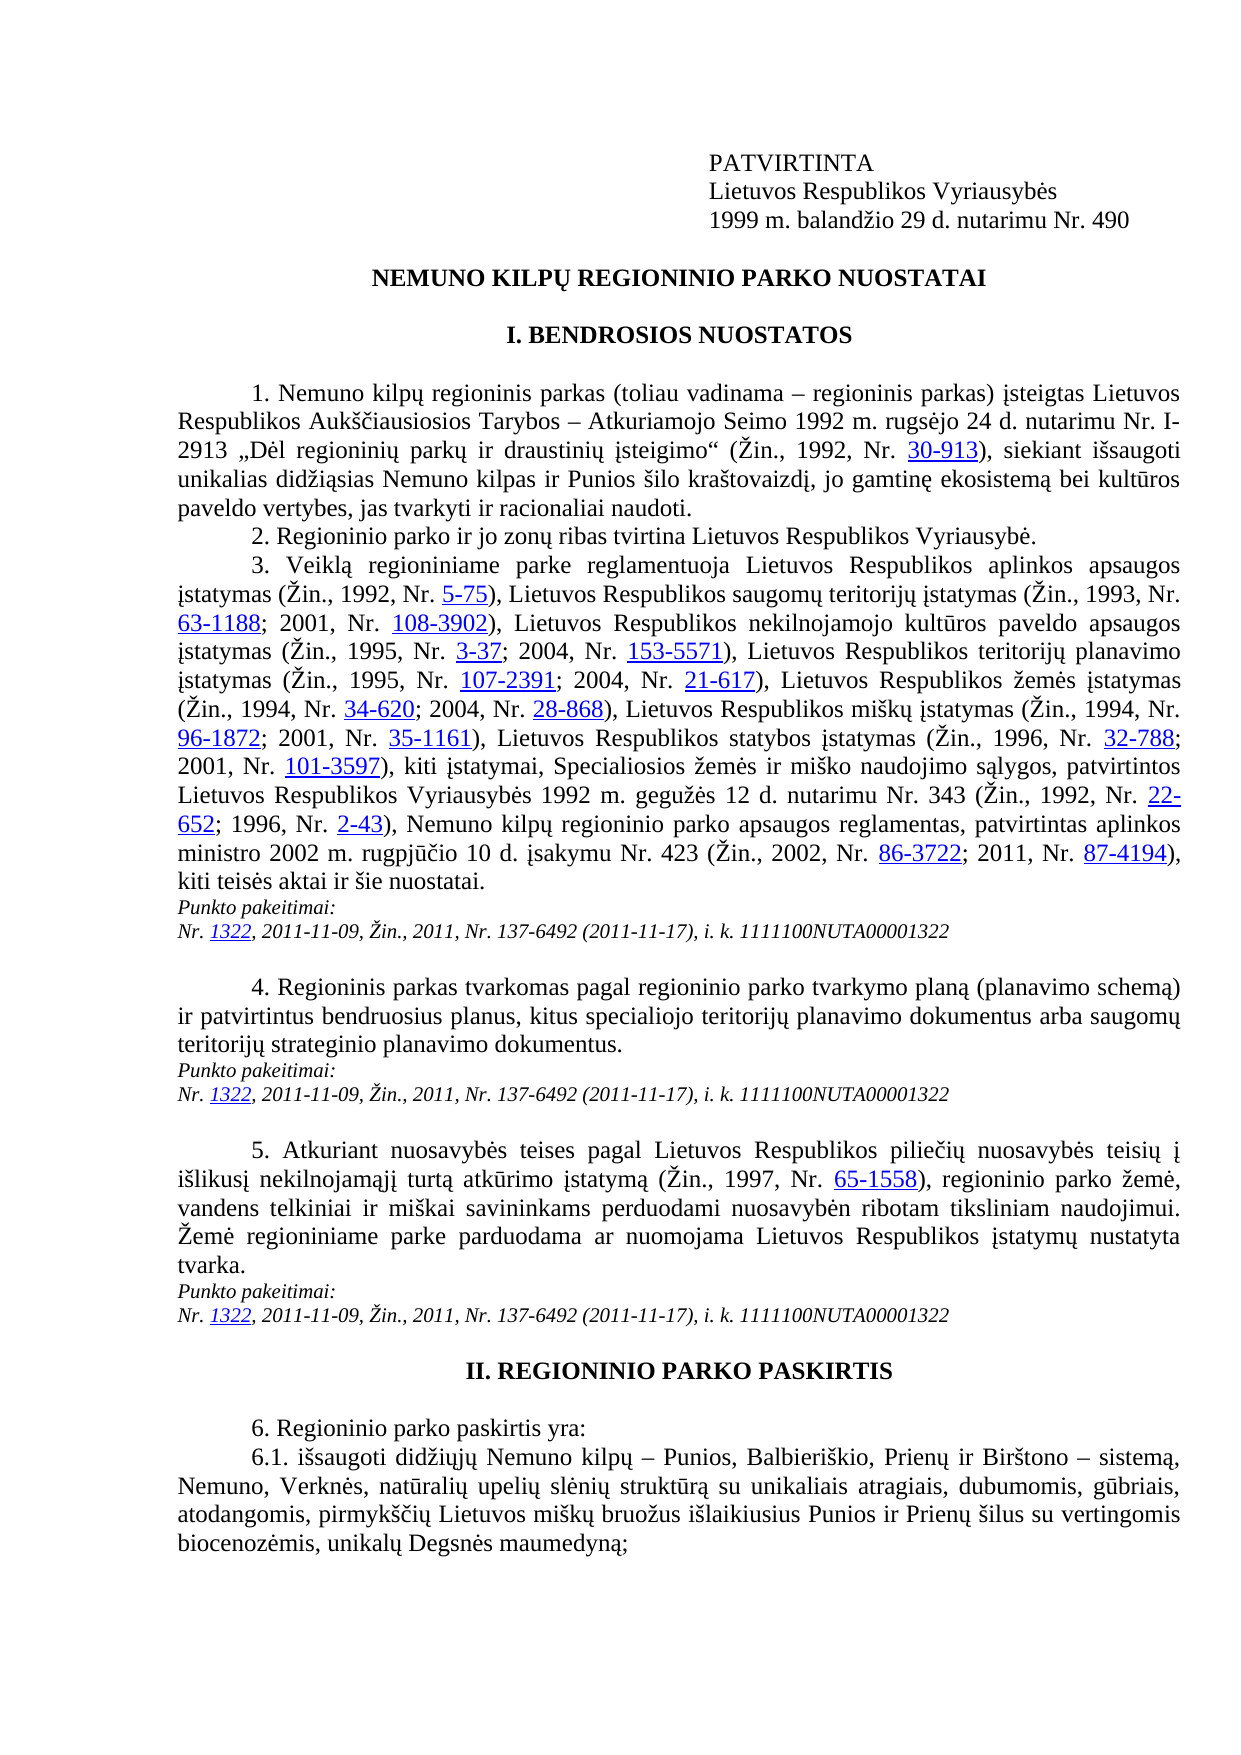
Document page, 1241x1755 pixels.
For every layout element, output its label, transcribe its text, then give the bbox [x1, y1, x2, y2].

text Nr. 1322, 2011-11-09, Žin., 2011, Nr. 137-6492 (2011-11-17), i. k. 1111100NUTA00001322 [177, 919, 1181, 943]
text Punkto pakeitimai: [177, 1058, 1181, 1082]
text 4. Regioninis parkas tvarkomas pagal regioninio parko tvarkymo planą (planavimo schemą) ir patvirtintus bendruosius planus, kitus specialiojo teritorijų planavimo dokumentus arba saugomų teritorijų strateginio planavimo dokumentus. [177, 972, 1181, 1058]
subtitle II. REGIONINIO PARKO PASKIRTIS [177, 1356, 1181, 1384]
subtitle I. BENDROSIOS NUOSTATOS [177, 320, 1181, 349]
text 2. Regioninio parko ir jo zonų ribas tvirtina Lietuvos Respublikos Vyriausybė. [177, 521, 1181, 550]
text 6.1. išsaugoti didžiųjų Nemuno kilpų – Punios, Balbieriškio, Prienų ir Birštono – sistemą, Nemuno, Verknės, natūralių upelių slėnių struktūrą su unikaliais atragiais, dubumomis, gūbriais, atodangomis, pirmykščių Lietuvos miškų bruožus išlaikiusius Punios ir Prienų šilus su vertingomis biocenozėmis, unikalų Degsnės maumedyną; [177, 1442, 1181, 1557]
text Patvirtinta [177, 148, 1181, 176]
text Nemuno kilpų REGIONINIO PARKO NUOSTATAI [177, 263, 1181, 291]
text 3. Veiklą regioniniame parke reglamentuoja Lietuvos Respublikos aplinkos apsaugos įstatymas (Žin., 1992, Nr. 5-75), Lietuvos Respublikos saugomų teritorijų įstatymas (Žin., 1993, Nr. 63-1188; 2001, Nr. 108-3902), Lietuvos Respublikos nekilnojamojo kultūros paveldo apsaugos įstatymas (Žin., 1995, Nr. 3-37; 2004, Nr. 153-5571), Lietuvos Respublikos teritorijų planavimo įstatymas (Žin., 1995, Nr. 107-2391; 2004, Nr. 21-617), Lietuvos Respublikos žemės įstatymas (Žin., 1994, Nr. 34-620; 2004, Nr. 28-868), Lietuvos Respublikos miškų įstatymas (Žin., 1994, Nr. 96-1872; 2001, Nr. 35-1161), Lietuvos Respublikos statybos įstatymas (Žin., 1996, Nr. 32-788; 2001, Nr. 101-3597), kiti įstatymai, Specialiosios žemės ir miško naudojimo sąlygos, patvirtintos Lietuvos Respublikos Vyriausybės 1992 m. gegužės 12 d. nutarimu Nr. 343 (Žin., 1992, Nr. 22-652; 1996, Nr. 2-43), Nemuno kilpų regioninio parko apsaugos reglamentas, patvirtintas aplinkos ministro 2002 m. rugpjūčio 10 d. įsakymu Nr. 423 (Žin., 2002, Nr. 86-3722; 2011, Nr. 87-4194), kiti teisės aktai ir šie nuostatai. [177, 550, 1181, 895]
text 5. Atkuriant nuosavybės teises pagal Lietuvos Respublikos piliečių nuosavybės teisių į išlikusį nekilnojamąjį turtą atkūrimo įstatymą (Žin., 1997, Nr. 65-1558), regioninio parko žemė, vandens telkiniai ir miškai savininkams perduodami nuosavybėn ribotam tiksliniam naudojimui. Žemė regioniniame parke parduodama ar nuomojama Lietuvos Respublikos įstatymų nustatyta tvarka. [177, 1135, 1181, 1279]
text Nr. 1322, 2011-11-09, Žin., 2011, Nr. 137-6492 (2011-11-17), i. k. 1111100NUTA00001322 [177, 1303, 1181, 1327]
text 1999 m. balandžio 29 d. nutarimu Nr. 490 [177, 205, 1181, 234]
text 6. Regioninio parko paskirtis yra: [177, 1413, 1181, 1442]
text Punkto pakeitimai: [177, 895, 1181, 919]
text Punkto pakeitimai: [177, 1279, 1181, 1303]
text 1. Nemuno kilpų regioninis parkas (toliau vadinama – regioninis parkas) įsteigtas Lietuvos Respublikos Aukščiausiosios Tarybos – Atkuriamojo Seimo 1992 m. rugsėjo 24 d. nutarimu Nr. I-2913 „Dėl regioninių parkų ir draustinių įsteigimo“ (Žin., 1992, Nr. 30-913), siekiant išsaugoti unikalias didžiąsias Nemuno kilpas ir Punios šilo kraštovaizdį, jo gamtinę ekosistemą bei kultūros paveldo vertybes, jas tvarkyti ir racionaliai naudoti. [177, 378, 1181, 521]
text Lietuvos Respublikos Vyriausybės [177, 176, 1181, 205]
text Nr. 1322, 2011-11-09, Žin., 2011, Nr. 137-6492 (2011-11-17), i. k. 1111100NUTA00001322 [177, 1082, 1181, 1106]
